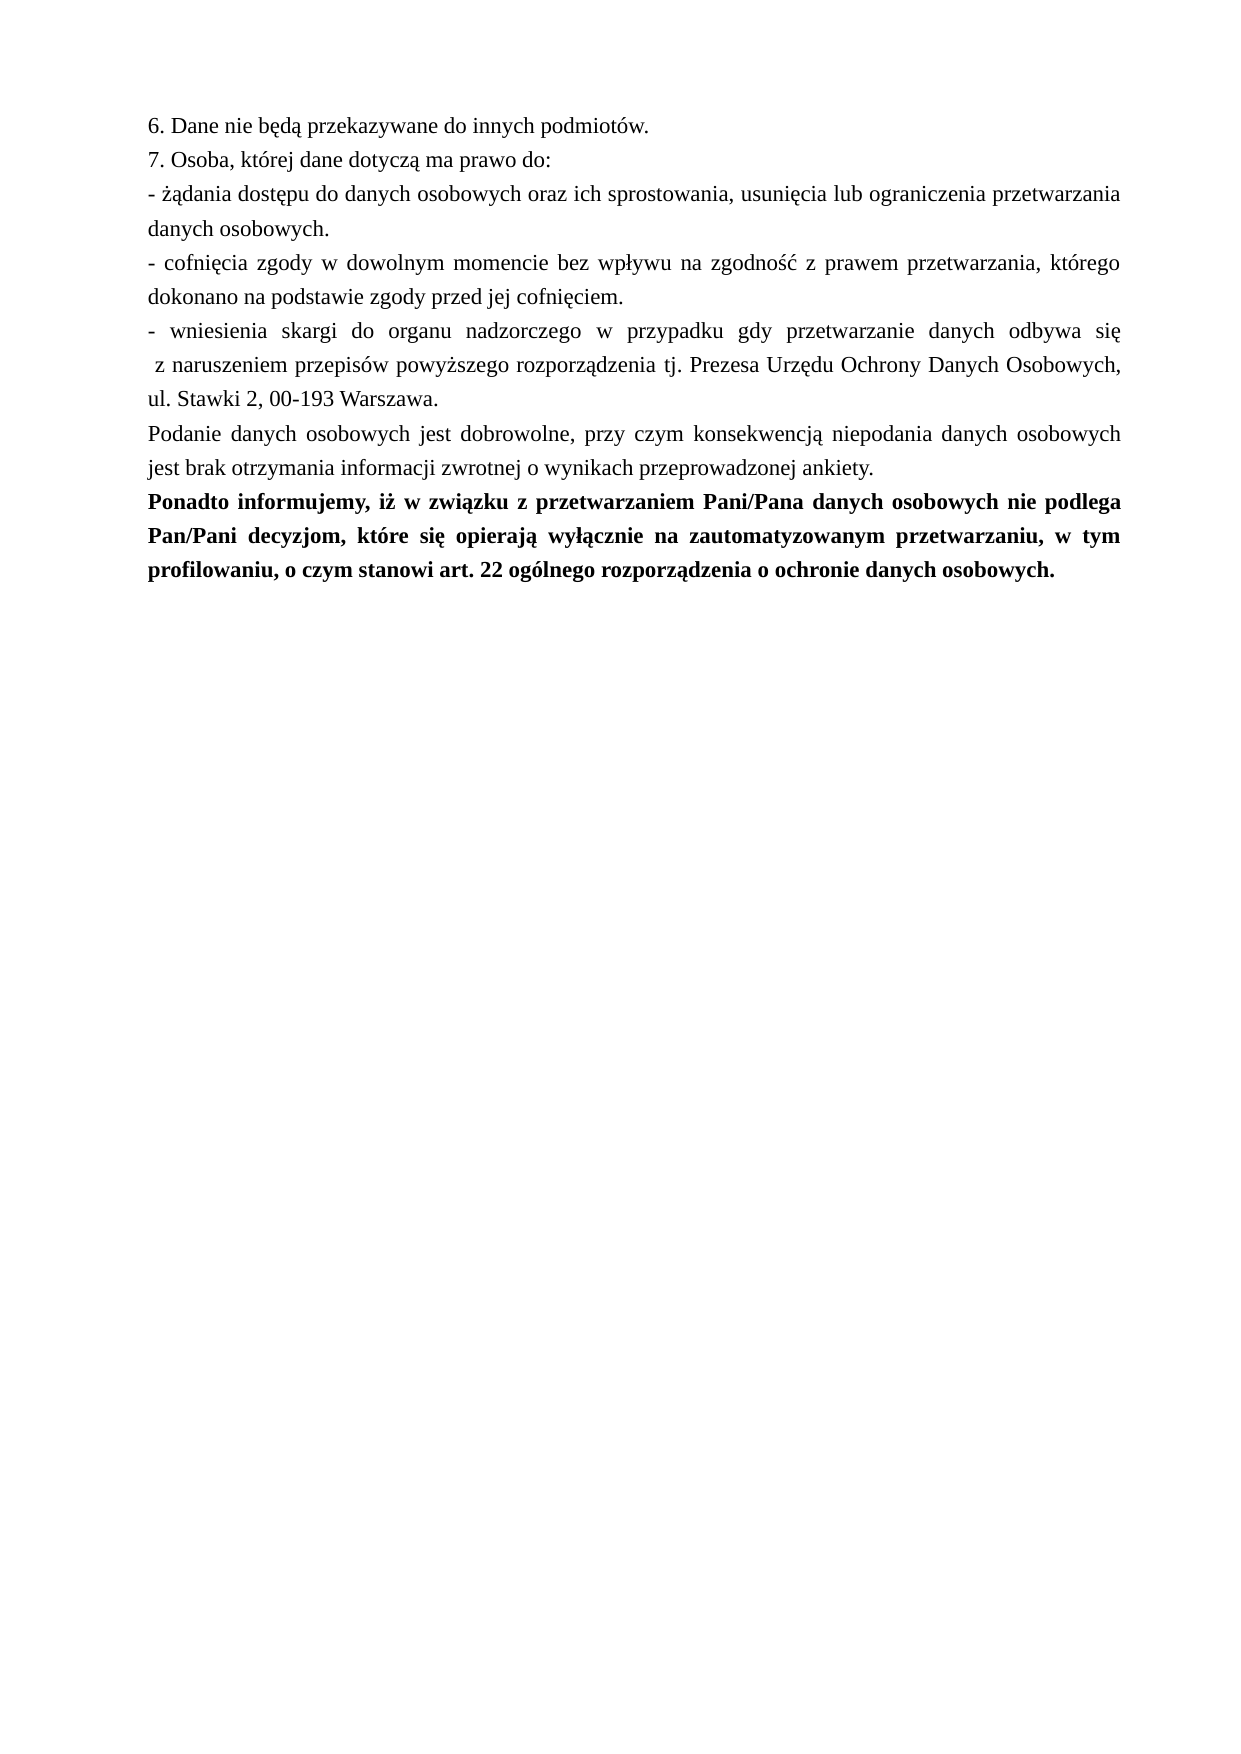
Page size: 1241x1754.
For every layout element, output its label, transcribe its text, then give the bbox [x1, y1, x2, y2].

text 6. Dane nie będą przekazywane do innych podmiotów. [148, 112, 1122, 138]
text - cofnięcia zgody w dowolnym momencie bez wpływu na zgodność z prawem przetwarzania, którego dokonano na podstawie zgody przed jej cofnięciem. [148, 249, 1122, 309]
text Podanie danych osobowych jest dobrowolne, przy czym konsekwencją niepodania danych osobowych jest brak otrzymania informacji zwrotnej o wynikach przeprowadzonej ankiety. [148, 420, 1122, 480]
text - żądania dostępu do danych osobowych oraz ich sprostowania, usunięcia lub ograniczenia przetwarzania danych osobowych. [148, 181, 1122, 241]
text - wniesienia skargi do organu nadzorczego w przypadku gdy przetwarzanie danych odbywa się z naruszeniem przepisów powyższego rozporządzenia tj. Prezesa Urzędu Ochrony Danych Osobowych, ul. Stawki 2, 00-193 Warszawa. [148, 317, 1122, 412]
text Ponadto informujemy, iż w związku z przetwarzaniem Pani/Pana danych osobowych nie podlega Pan/Pani decyzjom, które się opierają wyłącznie na zautomatyzowanym przetwarzaniu, w tym profilowaniu, o czym stanowi art. 22 ogólnego rozporządzenia o ochronie danych osobowych. [148, 488, 1122, 583]
text 7. Osoba, której dane dotyczą ma prawo do: [148, 146, 1122, 173]
